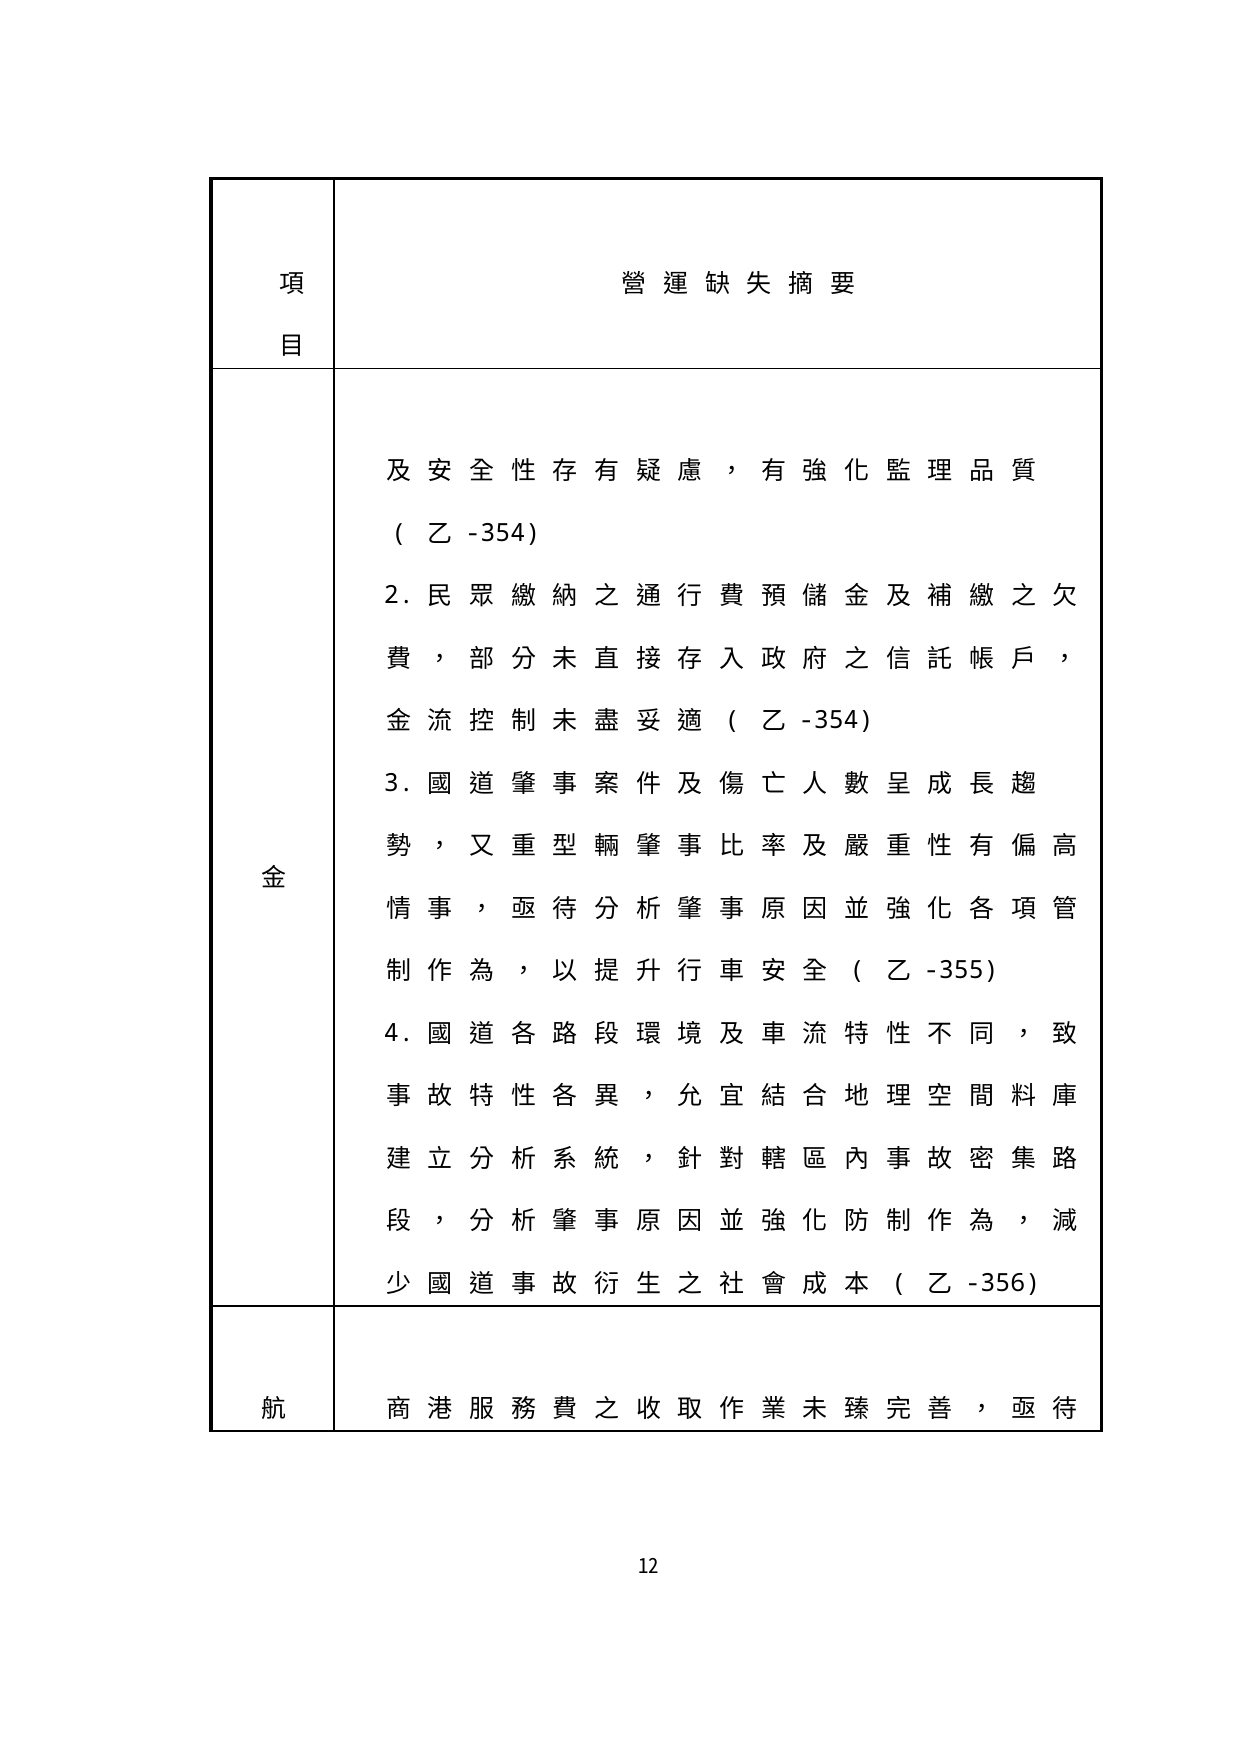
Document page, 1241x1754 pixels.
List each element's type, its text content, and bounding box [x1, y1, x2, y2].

table_header 項目 [213, 180, 333, 368]
table_cell 商港服務費之收取作業未臻完善，亟待 [335, 1307, 1100, 1430]
table_header 營運缺失摘要 [335, 180, 1100, 368]
table_cell 及安全性存有疑慮，有強化監理品質(乙-354) 2.民眾繳納之通行費預儲金及補繳之欠費，部分未直接存入政府之信託帳戶，金流控制未盡妥適(乙-354) 3.國道肇事案件及傷亡人數呈成長趨勢，又重型輛肇事比率及嚴重性有偏高情事，亟待分析肇事原因並強化各項管制作為，以提升行車安全(乙-355) 4.國道各路段環境及車流特性不同，致事故特性各異，允宜結合地理空間料庫建立分析系統，針對轄區內事故密集路段，分析肇事原因並強化防制作為，減少國道事故衍生之社會成本(乙-356) [335, 369, 1100, 1305]
table_cell 金 [213, 369, 333, 1305]
table_cell 航 [213, 1307, 333, 1430]
